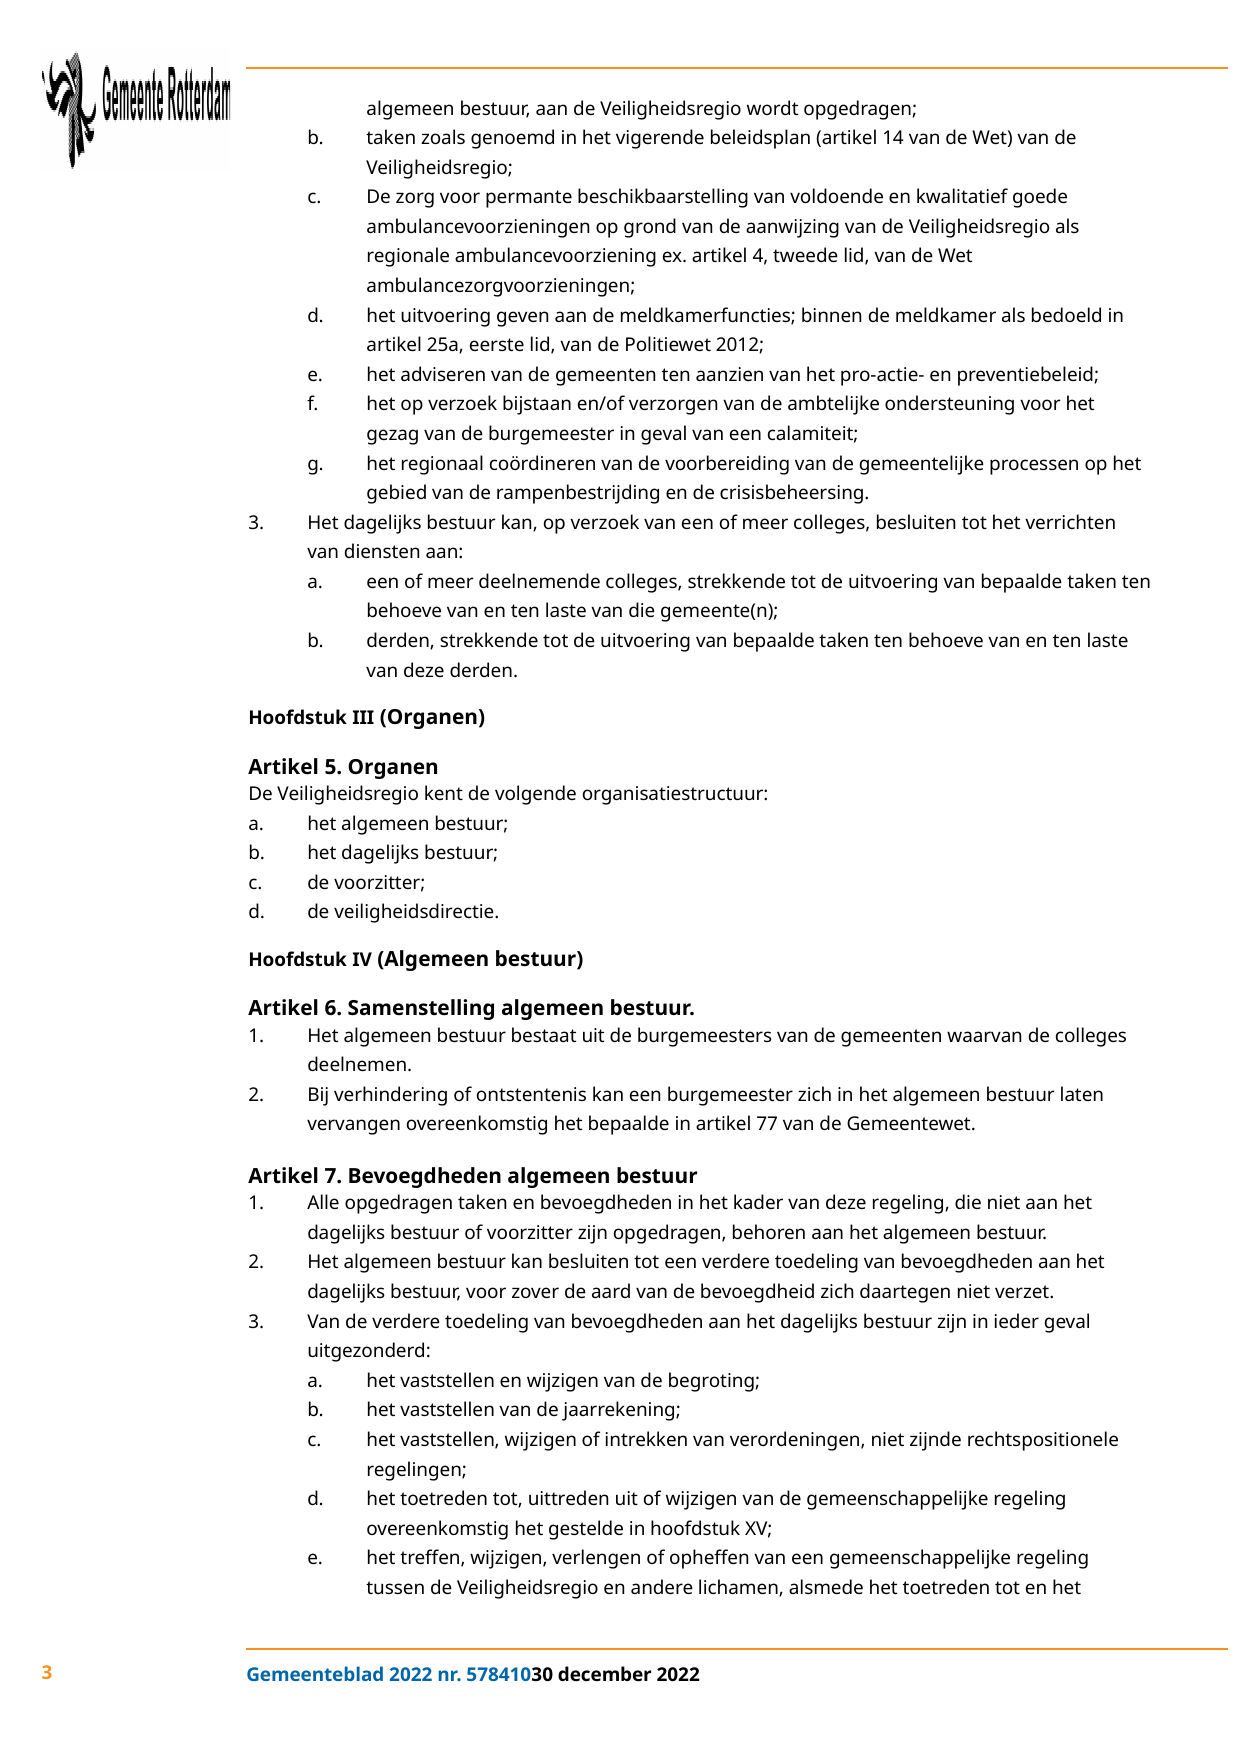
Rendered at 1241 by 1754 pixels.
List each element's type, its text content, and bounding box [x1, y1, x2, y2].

list het vaststellen van de jaarrekening; [307, 1397, 1152, 1422]
text De Veiligheidsregio kent de volgende organisatiestructuur: [248, 780, 1152, 806]
list het dagelijks bestuur; [248, 839, 1152, 865]
list het vaststellen, wijzigen of intrekken van verordeningen, niet zijnde rechtspositionele regelingen; [307, 1426, 1152, 1481]
list Bij verhindering of ontstentenis kan een burgemeester zich in het algemeen bestuur laten vervangen overeenkomstig het bepaalde in artikel 77 van de Gemeentewet. [248, 1081, 1152, 1136]
text Artikel 5. Organen [248, 752, 1152, 780]
list algemeen bestuur, aan de Veiligheidsregio wordt opgedragen; [307, 95, 1152, 121]
picture [41, 47, 231, 172]
text Artikel 7. Bevoegdheden algemeen bestuur [248, 1161, 1152, 1189]
list de veiligheidsdirectie. [248, 898, 1152, 924]
list derden, strekkende tot de uitvoering van bepaalde taken ten behoeve van en ten laste van deze derden. [307, 627, 1152, 683]
list Het algemeen bestuur bestaat uit de burgemeesters van de gemeenten waarvan de colleges deelnemen. [248, 1022, 1152, 1077]
list Het algemeen bestuur kan besluiten tot een verdere toedeling van bevoegdheden aan het dagelijks bestuur, voor zover de aard van de bevoegdheid zich daartegen niet verzet. [248, 1249, 1152, 1304]
list het algemeen bestuur; [248, 810, 1152, 836]
list Het dagelijks bestuur kan, op verzoek van een of meer colleges, besluiten tot het verrichten van diensten aan: [248, 509, 1152, 564]
list het op verzoek bijstaan en/of verzorgen van de ambtelijke ondersteuning voor het gezag van de burgemeester in geval van een calamiteit; [307, 391, 1152, 446]
list Van de verdere toedeling van bevoegdheden aan het dagelijks bestuur zijn in ieder geval uitgezonderd: [248, 1308, 1152, 1363]
list het treffen, wijzigen, verlengen of opheffen van een gemeenschappelijke regeling tussen de Veiligheidsregio en andere lichamen, alsmede het toetreden tot en het [307, 1544, 1152, 1600]
list de voorzitter; [248, 869, 1152, 895]
list een of meer deelnemende colleges, strekkende tot de uitvoering van bepaalde taken ten behoeve van en ten laste van die gemeente(n); [307, 568, 1152, 623]
list het uitvoering geven aan de meldkamerfuncties; binnen de meldkamer als bedoeld in artikel 25a, eerste lid, van de Politiewet 2012; [307, 302, 1152, 357]
list het vaststellen en wijzigen van de begroting; [307, 1367, 1152, 1393]
list het adviseren van de gemeenten ten aanzien van het pro-actie- en preventiebeleid; [307, 361, 1152, 387]
list het regionaal coördineren van de voorbereiding van de gemeentelijke processen op het gebied van de rampenbestrijding en de crisisbeheersing. [307, 450, 1152, 505]
text Hoofdstuk III (Organen) [248, 702, 1152, 731]
text Hoofdstuk IV (Algemeen bestuur) [248, 944, 1152, 973]
list het toetreden tot, uittreden uit of wijzigen van de gemeenschappelijke regeling overeenkomstig het gestelde in hoofdstuk XV; [307, 1485, 1152, 1541]
text Artikel 6. Samenstelling algemeen bestuur. [248, 993, 1152, 1022]
list Alle opgedragen taken en bevoegdheden in het kader van deze regeling, die niet aan het dagelijks bestuur of voorzitter zijn opgedragen, behoren aan het algemeen bestuur. [248, 1189, 1152, 1245]
list taken zoals genoemd in het vigerende beleidsplan (artikel 14 van de Wet) van de Veiligheidsregio; [307, 124, 1152, 180]
list De zorg voor permante beschikbaarstelling van voldoende en kwalitatief goede ambulancevoorzieningen op grond van de aanwijzing van de Veiligheidsregio als regionale ambulancevoorziening ex. artikel 4, tweede lid, van de Wet ambulancezorgvoorzieningen; [307, 183, 1152, 298]
